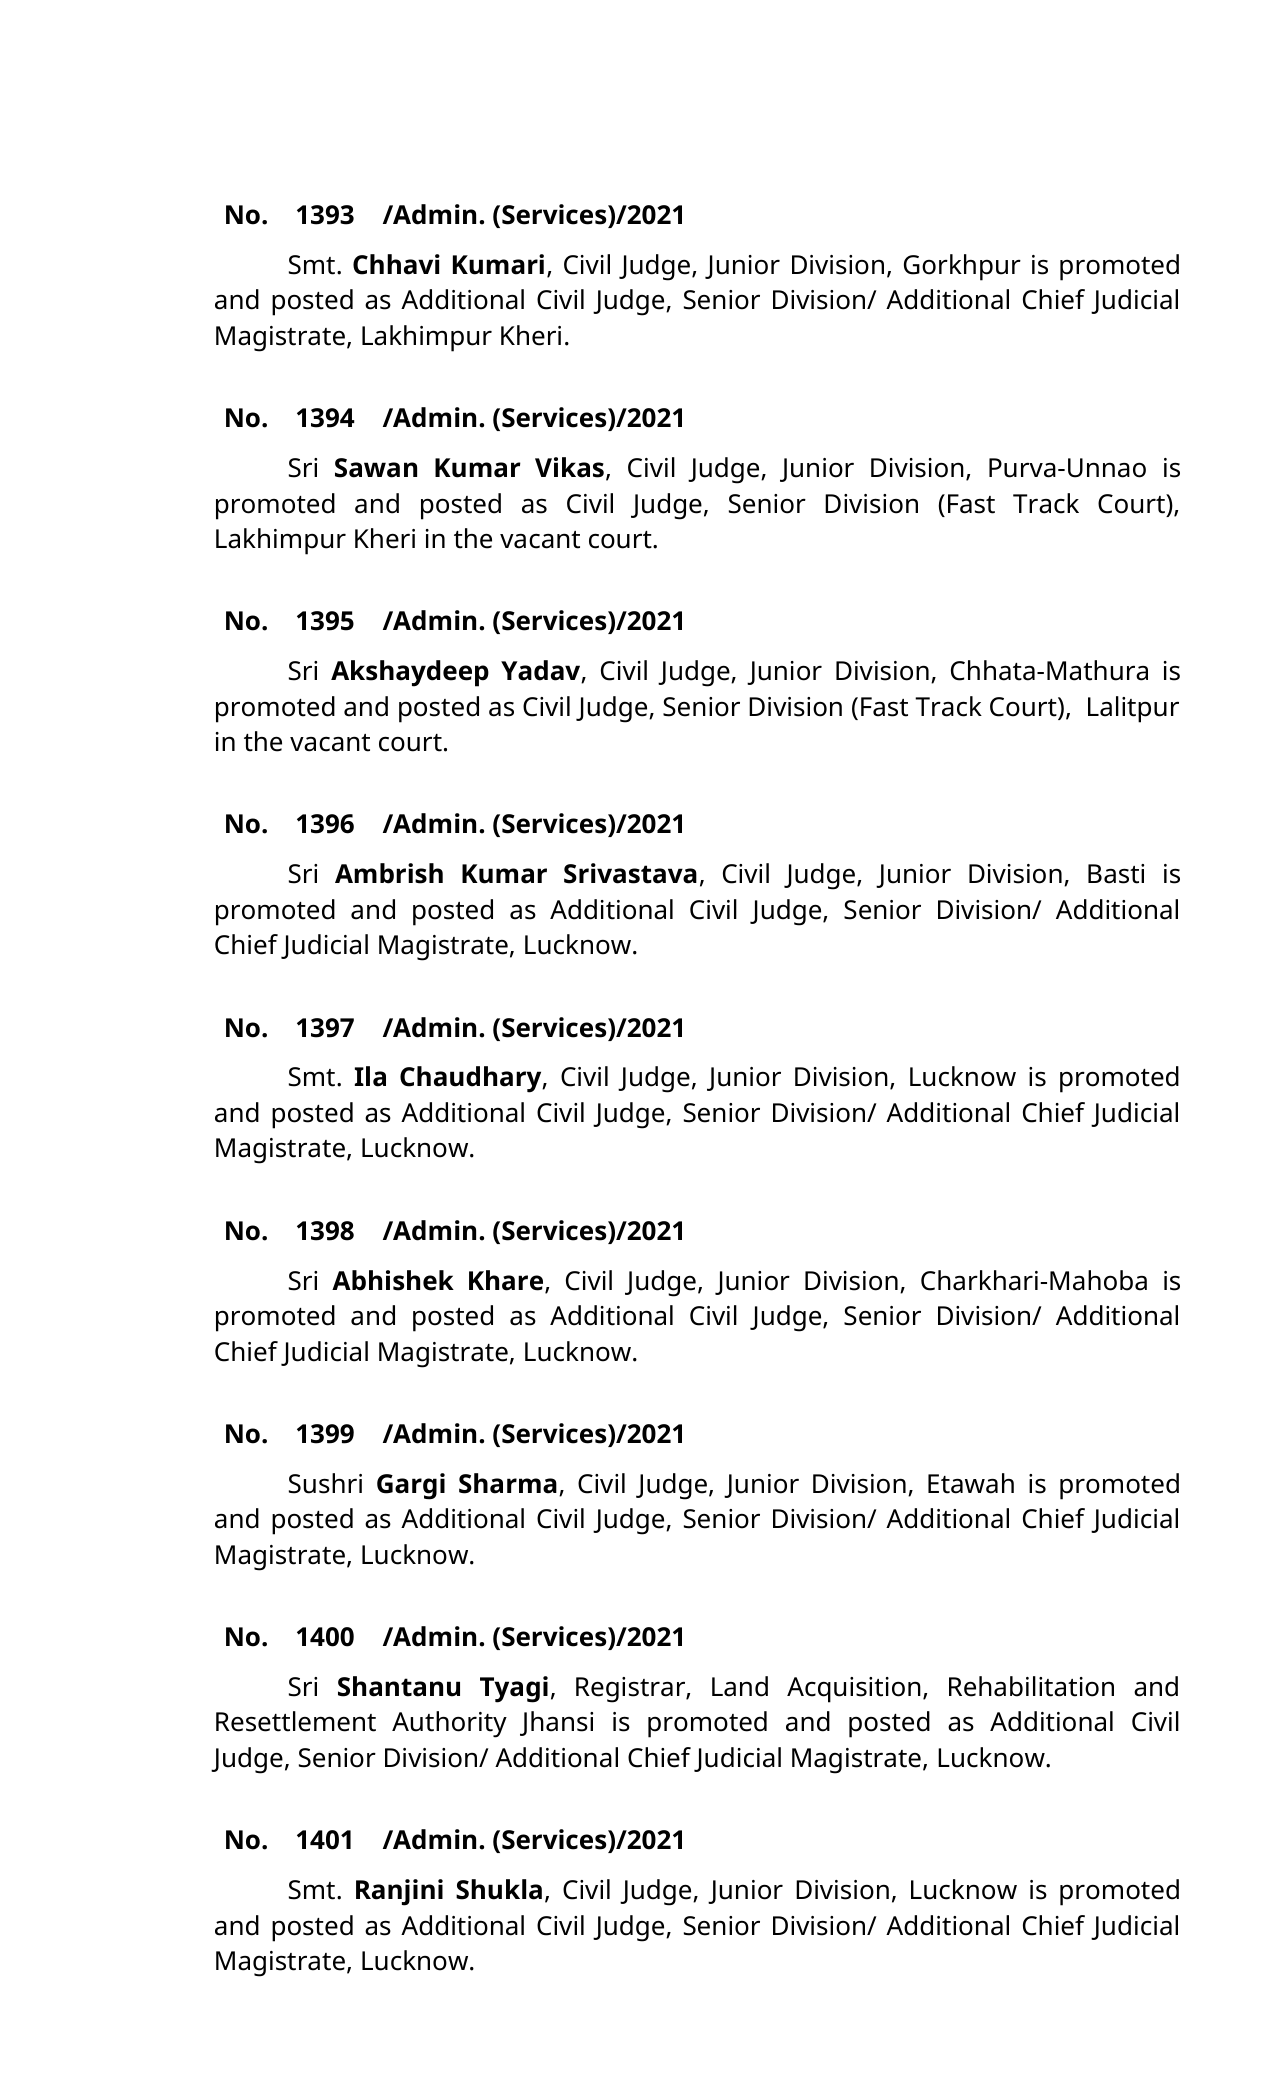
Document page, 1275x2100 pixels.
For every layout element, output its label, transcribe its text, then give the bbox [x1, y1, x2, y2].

table_header No. [212, 1404, 284, 1465]
table_header [284, 795, 371, 856]
text Sushri Gargi Sharma, Civil Judge, Junior Division, Etawah is promoted and posted as Additional Civil Judge, Senior Division/ Additional Chief Judicial Magistrate, Lucknow. [214, 1465, 1181, 1572]
table_header /Admin. (Services)/2021 [371, 998, 771, 1059]
table_header No. [212, 389, 284, 450]
table_header [284, 1811, 371, 1872]
table_header /Admin. (Services)/2021 [371, 795, 771, 856]
text Smt. Ila Chaudhary, Civil Judge, Junior Division, Lucknow is promoted and posted as Additional Civil Judge, Senior Division/ Additional Chief Judicial Magistrate, Lucknow. [214, 1059, 1181, 1166]
table_header /Admin. (Services)/2021 [371, 186, 771, 247]
table_header /Admin. (Services)/2021 [371, 1201, 771, 1262]
text Sri Akshaydeep Yadav, Civil Judge, Junior Division, Chhata-Mathura is promoted and posted as Civil Judge, Senior Division (Fast Track Court), Lalitpur in the vacant court. [214, 653, 1181, 759]
table_header /Admin. (Services)/2021 [371, 1811, 771, 1872]
table_header No. [212, 186, 284, 247]
table_header [284, 1608, 371, 1668]
table_header [284, 1201, 371, 1262]
text Sri Sawan Kumar Vikas, Civil Judge, Junior Division, Purva-Unnao is promoted and posted as Civil Judge, Senior Division (Fast Track Court), Lakhimpur Kheri in the vacant court. [214, 450, 1181, 556]
table_header /Admin. (Services)/2021 [371, 592, 771, 653]
table_header [284, 1404, 371, 1465]
text Sri Shantanu Tyagi, Registrar, Land Acquisition, Rehabilitation and Resettlement Authority Jhansi is promoted and posted as Additional Civil Judge, Senior Division/ Additional Chief Judicial Magistrate, Lucknow. [214, 1668, 1181, 1775]
table_header /Admin. (Services)/2021 [371, 1608, 771, 1668]
table_header [284, 389, 371, 450]
table_header [284, 186, 371, 247]
text Smt. Chhavi Kumari, Civil Judge, Junior Division, Gorkhpur is promoted and posted as Additional Civil Judge, Senior Division/ Additional Chief Judicial Magistrate, Lakhimpur Kheri. [214, 247, 1181, 353]
text Sri Abhishek Khare, Civil Judge, Junior Division, Charkhari-Mahoba is promoted and posted as Additional Civil Judge, Senior Division/ Additional Chief Judicial Magistrate, Lucknow. [214, 1262, 1181, 1369]
table_header No. [212, 998, 284, 1059]
table_header No. [212, 1201, 284, 1262]
table_header No. [212, 592, 284, 653]
text Sri Ambrish Kumar Srivastava, Civil Judge, Junior Division, Basti is promoted and posted as Additional Civil Judge, Senior Division/ Additional Chief Judicial Magistrate, Lucknow. [214, 856, 1181, 962]
table_header No. [212, 1811, 284, 1872]
table_header [284, 592, 371, 653]
table_header [284, 998, 371, 1059]
table_header /Admin. (Services)/2021 [371, 1404, 771, 1465]
table_header /Admin. (Services)/2021 [371, 389, 771, 450]
table_header No. [212, 1608, 284, 1668]
table_header No. [212, 795, 284, 856]
text Smt. Ranjini Shukla, Civil Judge, Junior Division, Lucknow is promoted and posted as Additional Civil Judge, Senior Division/ Additional Chief Judicial Magistrate, Lucknow. [214, 1872, 1181, 1978]
